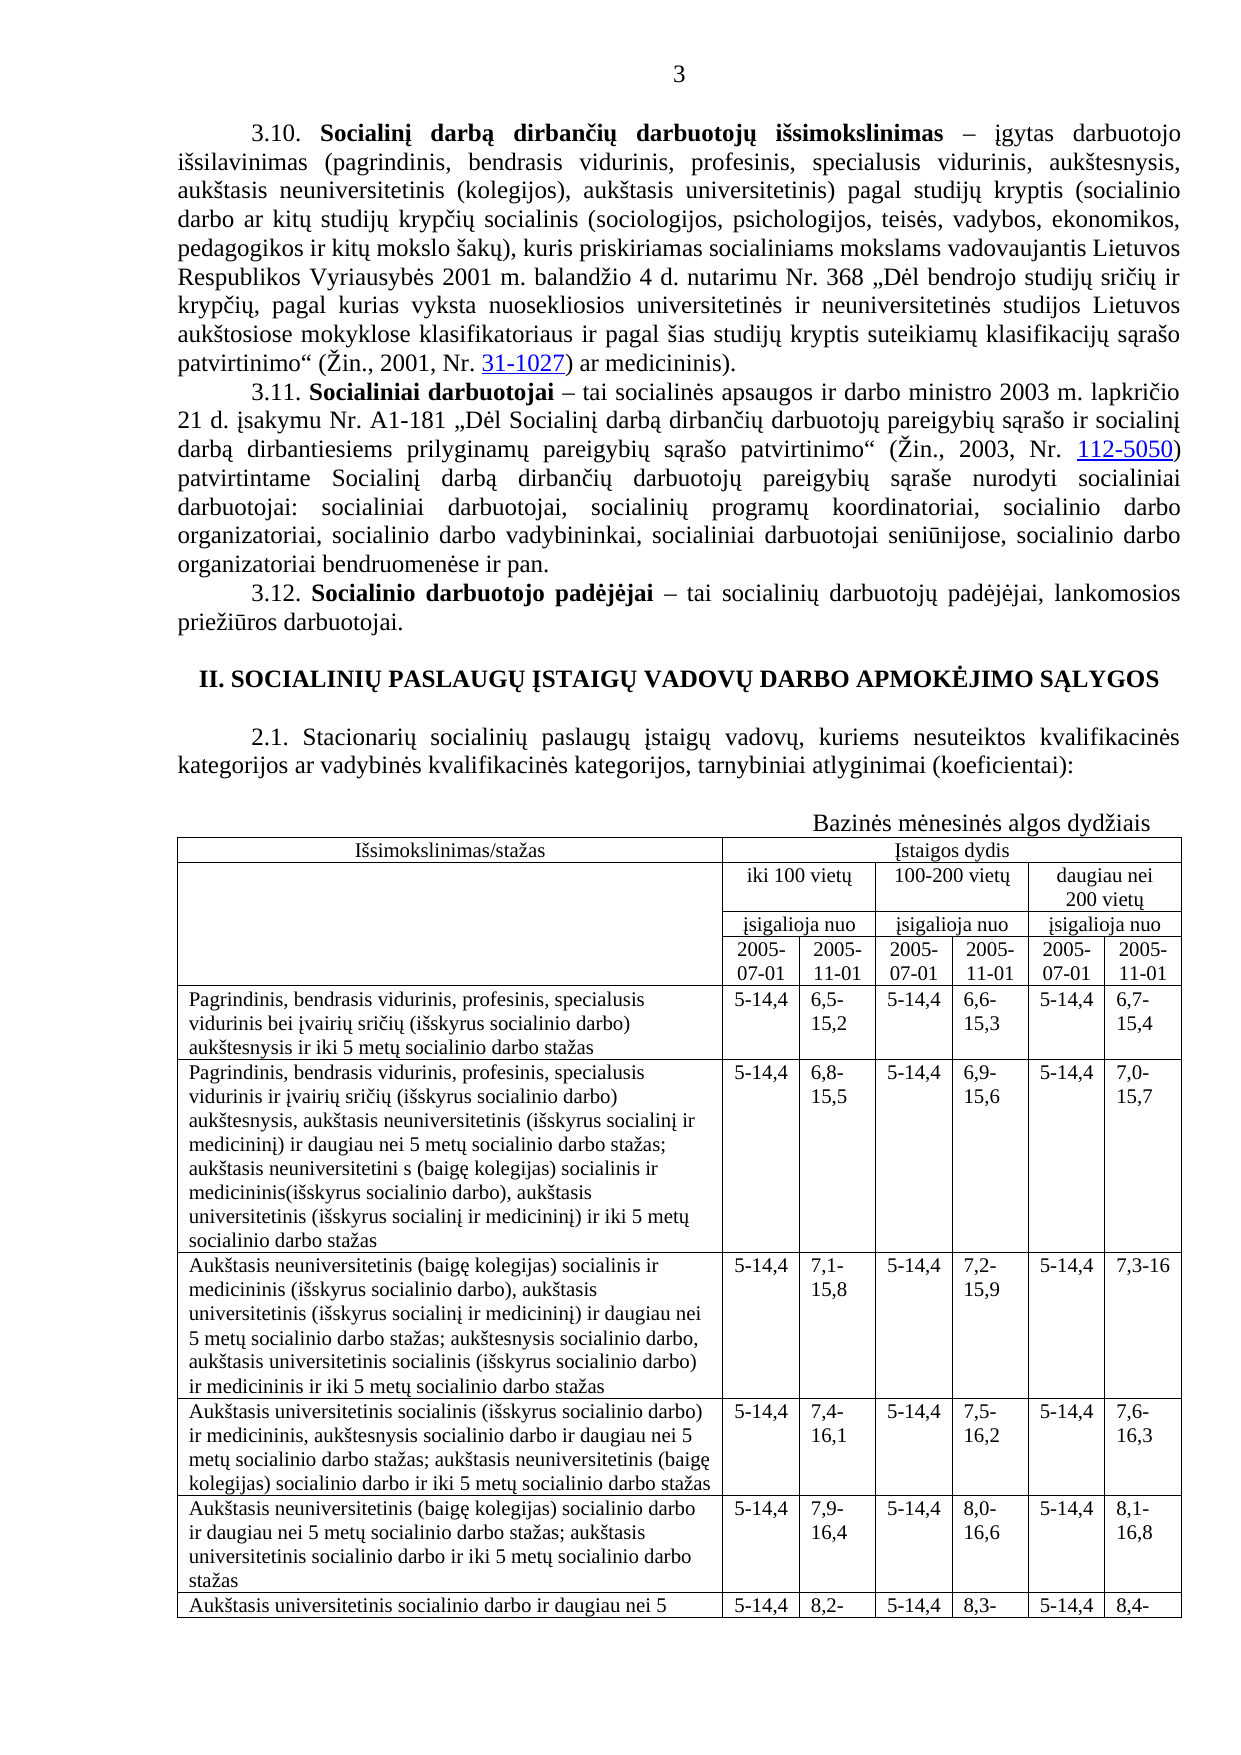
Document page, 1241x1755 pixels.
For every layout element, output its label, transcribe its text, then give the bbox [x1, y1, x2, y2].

table_cell įsigalioja nuo [1029, 912, 1181, 936]
table_cell 2005-11-01 [800, 937, 875, 985]
table_cell Aukštasis universitetinis socialinis (išskyrus socialinio darbo) ir medicininis, aukštesnysis socialinio darbo ir daugiau nei 5 metų socialinio darbo stažas; aukštasis neuniversitetinis (baigę kolegijas) socialinio darbo ir iki 5 metų socialinio darbo stažas [178, 1399, 722, 1495]
table_cell 6,5-15,2 [800, 986, 875, 1059]
table_cell 7,1-15,8 [800, 1253, 875, 1398]
table_cell 2005-07-01 [1029, 937, 1104, 985]
table_cell 5-14,4 [876, 1060, 952, 1252]
table_cell 8,4- [1105, 1593, 1181, 1617]
table_cell 5-14,4 [1029, 1060, 1104, 1252]
table_cell įsigalioja nuo [876, 912, 1028, 936]
table_cell 6,7-15,4 [1105, 986, 1181, 1059]
text 3.11. Socialiniai darbuotojai – tai socialinės apsaugos ir darbo ministro 2003 m. lapkričio 21 d. įsakymu Nr. A1-181 „Dėl Socialinį darbą dirbančių darbuotojų pareigybių sąrašo ir socialinį darbą dirbantiesiems prilyginamų pareigybių sąrašo patvirtinimo“ (Žin., 2003, Nr. 112-5050) patvirtintame Socialinį darbą dirbančių darbuotojų pareigybių sąraše nurodyti socialiniai darbuotojai: socialiniai darbuotojai, socialinių programų koordinatoriai, socialinio darbo organizatoriai, socialinio darbo vadybininkai, socialiniai darbuotojai seniūnijose, socialinio darbo organizatoriai bendruomenėse ir pan. [177, 377, 1181, 578]
text II. SOCIALINIŲ PASLAUGŲ ĮSTAIGŲ VADOVŲ DARBO APMOKĖJIMO SĄLYGOS [177, 664, 1181, 693]
table_cell Pagrindinis, bendrasis vidurinis, profesinis, specialusis vidurinis ir įvairių sričių (išskyrus socialinio darbo) aukštesnysis, aukštasis neuniversitetinis (išskyrus socialinį ir medicininį) ir daugiau nei 5 metų socialinio darbo stažas; aukštasis neuniversitetini s (baigę kolegijas) socialinis ir medicininis(išskyrus socialinio darbo), aukštasis universitetinis (išskyrus socialinį ir medicininį) ir iki 5 metų socialinio darbo stažas [178, 1060, 722, 1252]
table_cell 7,6-16,3 [1105, 1399, 1181, 1495]
table_cell 8,2- [800, 1593, 875, 1617]
table_cell iki 100 vietų [723, 863, 875, 911]
table_cell 6,8-15,5 [800, 1060, 875, 1252]
table_cell 5-14,4 [876, 1253, 952, 1398]
table_cell 7,5-16,2 [953, 1399, 1028, 1495]
table_header Įstaigos dydis [723, 838, 1181, 862]
table_cell 5-14,4 [1029, 986, 1104, 1059]
table_cell 7,0-15,7 [1105, 1060, 1181, 1252]
table_header Išsimokslinimas/stažas [178, 838, 722, 862]
table_cell 5-14,4 [723, 1496, 799, 1592]
table_cell 2005-07-01 [723, 937, 799, 985]
table_cell 5-14,4 [723, 986, 799, 1059]
table_cell 5-14,4 [1029, 1253, 1104, 1398]
table_cell 2005-11-01 [953, 937, 1028, 985]
table_cell Pagrindinis, bendrasis vidurinis, profesinis, specialusis vidurinis bei įvairių sričių (išskyrus socialinio darbo) aukštesnysis ir iki 5 metų socialinio darbo stažas [178, 986, 722, 1059]
table_cell 7,3-16 [1105, 1253, 1181, 1398]
table_cell 2005-07-01 [876, 937, 952, 985]
table_cell 5-14,4 [1029, 1496, 1104, 1592]
table_cell 5-14,4 [876, 1593, 952, 1617]
table_cell 100-200 vietų [876, 863, 1028, 911]
table_cell Aukštasis universitetinis socialinio darbo ir daugiau nei 5 [178, 1593, 722, 1617]
text 3.10. Socialinį darbą dirbančių darbuotojų išsimokslinimas – įgytas darbuotojo išsilavinimas (pagrindinis, bendrasis vidurinis, profesinis, specialusis vidurinis, aukštesnysis, aukštasis neuniversitetinis (kolegijos), aukštasis universitetinis) pagal studijų kryptis (socialinio darbo ar kitų studijų krypčių socialinis (sociologijos, psichologijos, teisės, vadybos, ekonomikos, pedagogikos ir kitų mokslo šakų), kuris priskiriamas socialiniams mokslams vadovaujantis Lietuvos Respublikos Vyriausybės 2001 m. balandžio 4 d. nutarimu Nr. 368 „Dėl bendrojo studijų sričių ir krypčių, pagal kurias vyksta nuosekliosios universitetinės ir neuniversitetinės studijos Lietuvos aukštosiose mokyklose klasifikatoriaus ir pagal šias studijų kryptis suteikiamų klasifikacijų sąrašo patvirtinimo“ (Žin., 2001, Nr. 31-1027) ar medicininis). [177, 118, 1181, 377]
table_cell Aukštasis neuniversitetinis (baigę kolegijas) socialinio darbo ir daugiau nei 5 metų socialinio darbo stažas; aukštasis universitetinis socialinio darbo ir iki 5 metų socialinio darbo stažas [178, 1496, 722, 1592]
table_cell 7,9-16,4 [800, 1496, 875, 1592]
table_cell 5-14,4 [876, 1399, 952, 1495]
table_cell 7,2-15,9 [953, 1253, 1028, 1398]
text 2.1. Stacionarių socialinių paslaugų įstaigų vadovų, kuriems nesuteiktos kvalifikacinės kategorijos ar vadybinės kvalifikacinės kategorijos, tarnybiniai atlyginimai (koeficientai): [177, 722, 1181, 779]
table_cell įsigalioja nuo [723, 912, 875, 936]
table_cell 8,1-16,8 [1105, 1496, 1181, 1592]
table_cell 5-14,4 [723, 1253, 799, 1398]
table_cell 5-14,4 [1029, 1399, 1104, 1495]
table_cell 6,9-15,6 [953, 1060, 1028, 1252]
table_cell [178, 863, 722, 985]
table_cell 5-14,4 [876, 986, 952, 1059]
table_cell Aukštasis neuniversitetinis (baigę kolegijas) socialinis ir medicininis (išskyrus socialinio darbo), aukštasis universitetinis (išskyrus socialinį ir medicininį) ir daugiau nei 5 metų socialinio darbo stažas; aukštesnysis socialinio darbo, aukštasis universitetinis socialinis (išskyrus socialinio darbo) ir medicininis ir iki 5 metų socialinio darbo stažas [178, 1253, 722, 1398]
table_cell 7,4-16,1 [800, 1399, 875, 1495]
table_cell 5-14,4 [1029, 1593, 1104, 1617]
text Bazinės mėnesinės algos dydžiais [177, 808, 1181, 837]
table_cell 6,6-15,3 [953, 986, 1028, 1059]
table_cell 5-14,4 [723, 1399, 799, 1495]
table_cell daugiau nei 200 vietų [1029, 863, 1181, 911]
table_cell 5-14,4 [876, 1496, 952, 1592]
text 3.12. Socialinio darbuotojo padėjėjai – tai socialinių darbuotojų padėjėjai, lankomosios priežiūros darbuotojai. [177, 578, 1181, 636]
table_cell 8,0-16,6 [953, 1496, 1028, 1592]
table_cell 5-14,4 [723, 1593, 799, 1617]
table_cell 5-14,4 [723, 1060, 799, 1252]
table_cell 8,3- [953, 1593, 1028, 1617]
table_cell 2005-11-01 [1105, 937, 1181, 985]
